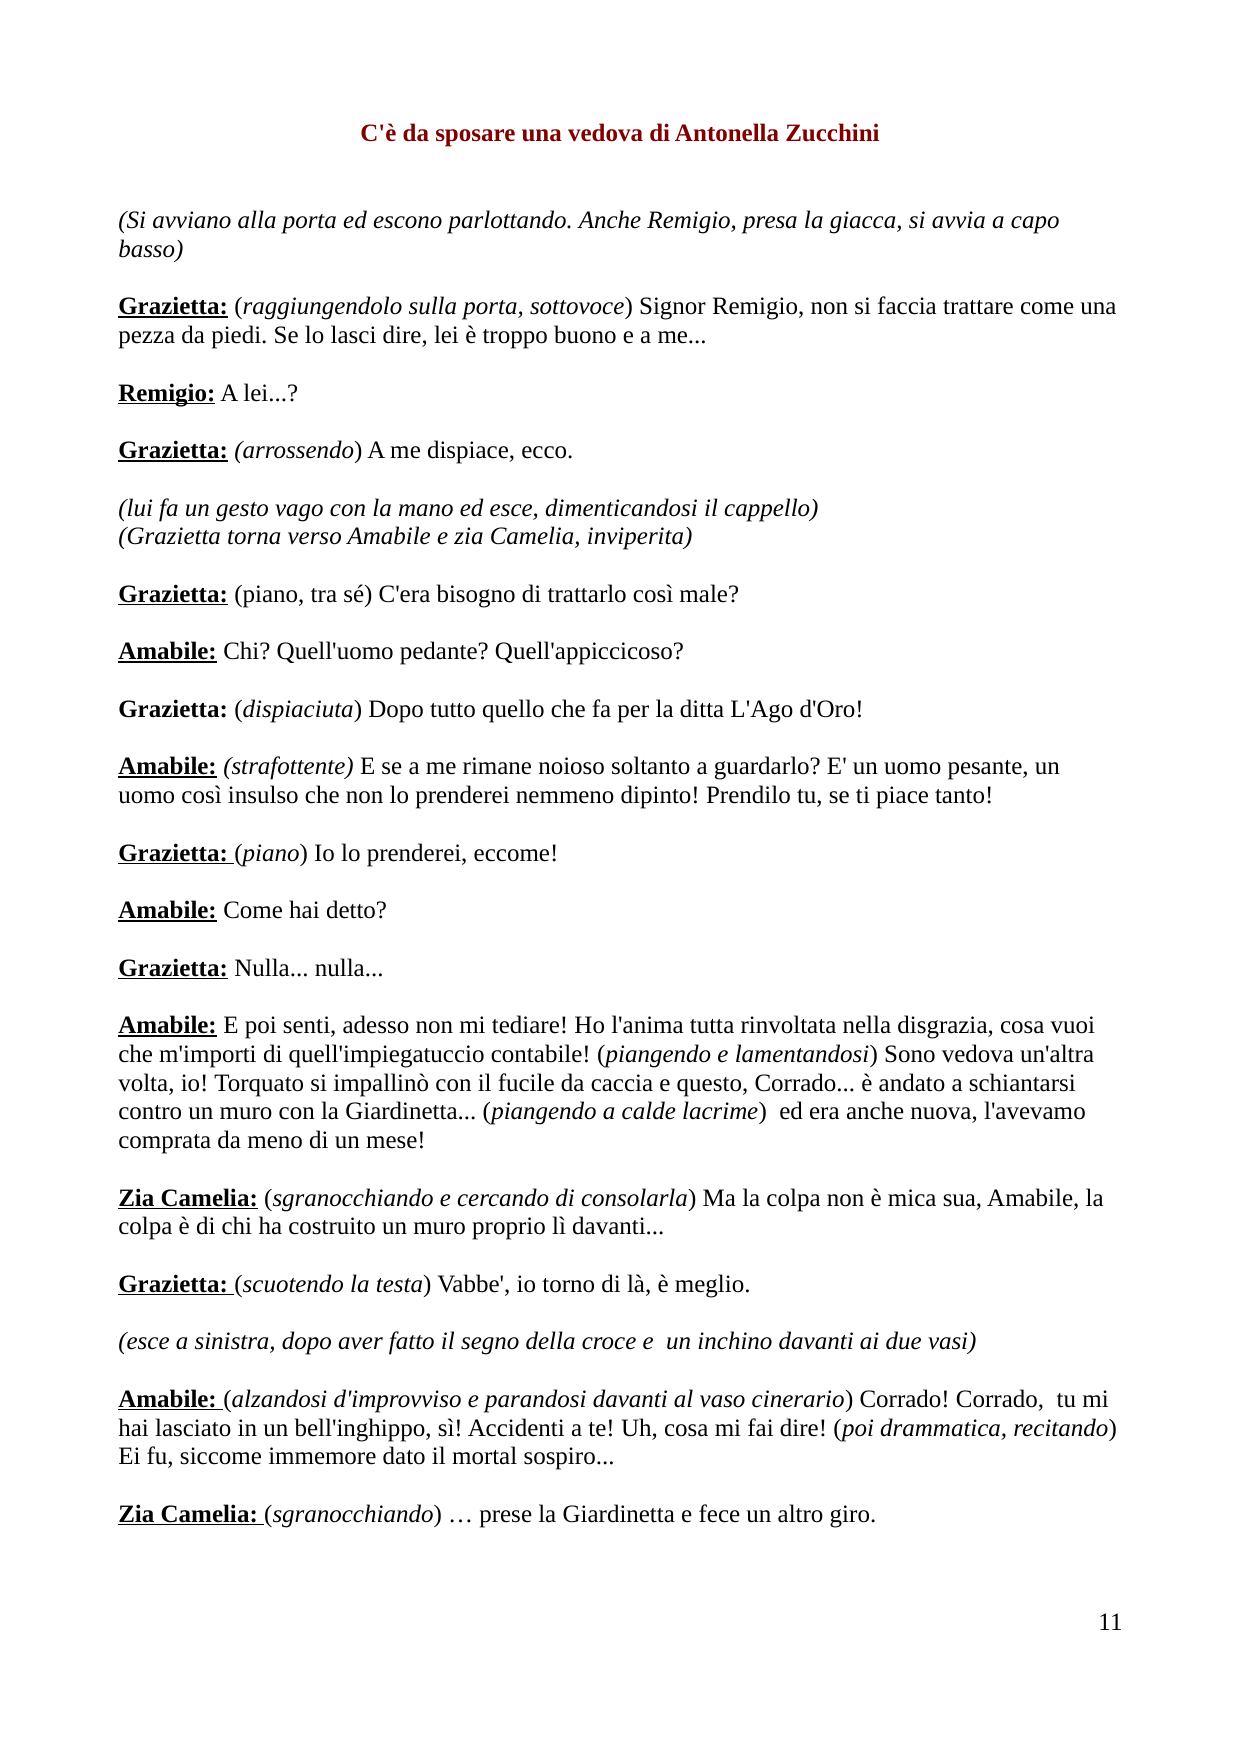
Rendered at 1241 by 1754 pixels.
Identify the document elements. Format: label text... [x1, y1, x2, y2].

text Amabile: (alzandosi d'improvviso e parandosi davanti al vaso cinerario) Corrado! Corrado, tu mi hai lasciato in un bell'inghippo, sì! Accidenti a te! Uh, cosa mi fai dire! (poi drammatica, recitando) Ei fu, siccome immemore dato il mortal sospiro... [118, 1384, 1122, 1470]
text Grazietta: (scuotendo la testa) Vabbe', io torno di là, è meglio. [118, 1269, 1122, 1298]
text Amabile: Come hai detto? [118, 895, 1122, 924]
text Grazietta: (piano) Io lo prenderei, eccome! [118, 838, 1122, 866]
text (esce a sinistra, dopo aver fatto il segno della croce e un inchino davanti ai due vasi) [118, 1326, 1122, 1355]
text Amabile: E poi senti, adesso non mi tediare! Ho l'anima tutta rinvoltata nella disgrazia, cosa vuoi che m'importi di quell'impiegatuccio contabile! (piangendo e lamentandosi) Sono vedova un'altra volta, io! Torquato si impallinò con il fucile da caccia e questo, Corrado... è andato a schiantarsi contro un muro con la Giardinetta... (piangendo a calde lacrime) ed era anche nuova, l'avevamo comprata da meno di un mese! [118, 1010, 1122, 1154]
text Amabile: Chi? Quell'uomo pedante? Quell'appiccicoso? [118, 636, 1122, 665]
text Grazietta: (raggiungendolo sulla porta, sottovoce) Signor Remigio, non si faccia trattare come una pezza da piedi. Se lo lasci dire, lei è troppo buono e a me... [118, 291, 1122, 349]
text Grazietta: (arrossendo) A me dispiace, ecco. [118, 435, 1122, 464]
text Grazietta: Nulla... nulla... [118, 953, 1122, 981]
text (Si avviano alla porta ed escono parlottando. Anche Remigio, presa la giacca, si avvia a capo basso) [118, 205, 1122, 263]
text Grazietta: (piano, tra sé) C'era bisogno di trattarlo così male? [118, 579, 1122, 608]
text (Grazietta torna verso Amabile e zia Camelia, inviperita) [118, 521, 1122, 550]
text Zia Camelia: (sgranocchiando e cercando di consolarla) Ma la colpa non è mica sua, Amabile, la colpa è di chi ha costruito un muro proprio lì davanti... [118, 1183, 1122, 1240]
text Remigio: A lei...? [118, 378, 1122, 406]
text Grazietta: (dispiaciuta) Dopo tutto quello che fa per la ditta L'Ago d'Oro! [118, 694, 1122, 723]
text Amabile: (strafottente) E se a me rimane noioso soltanto a guardarlo? E' un uomo pesante, un uomo così insulso che non lo prenderei nemmeno dipinto! Prendilo tu, se ti piace tanto! [118, 751, 1122, 809]
text (lui fa un gesto vago con la mano ed esce, dimenticandosi il cappello) [118, 464, 1122, 521]
text Zia Camelia: (sgranocchiando) … prese la Giardinetta e fece un altro giro. [118, 1499, 1122, 1528]
